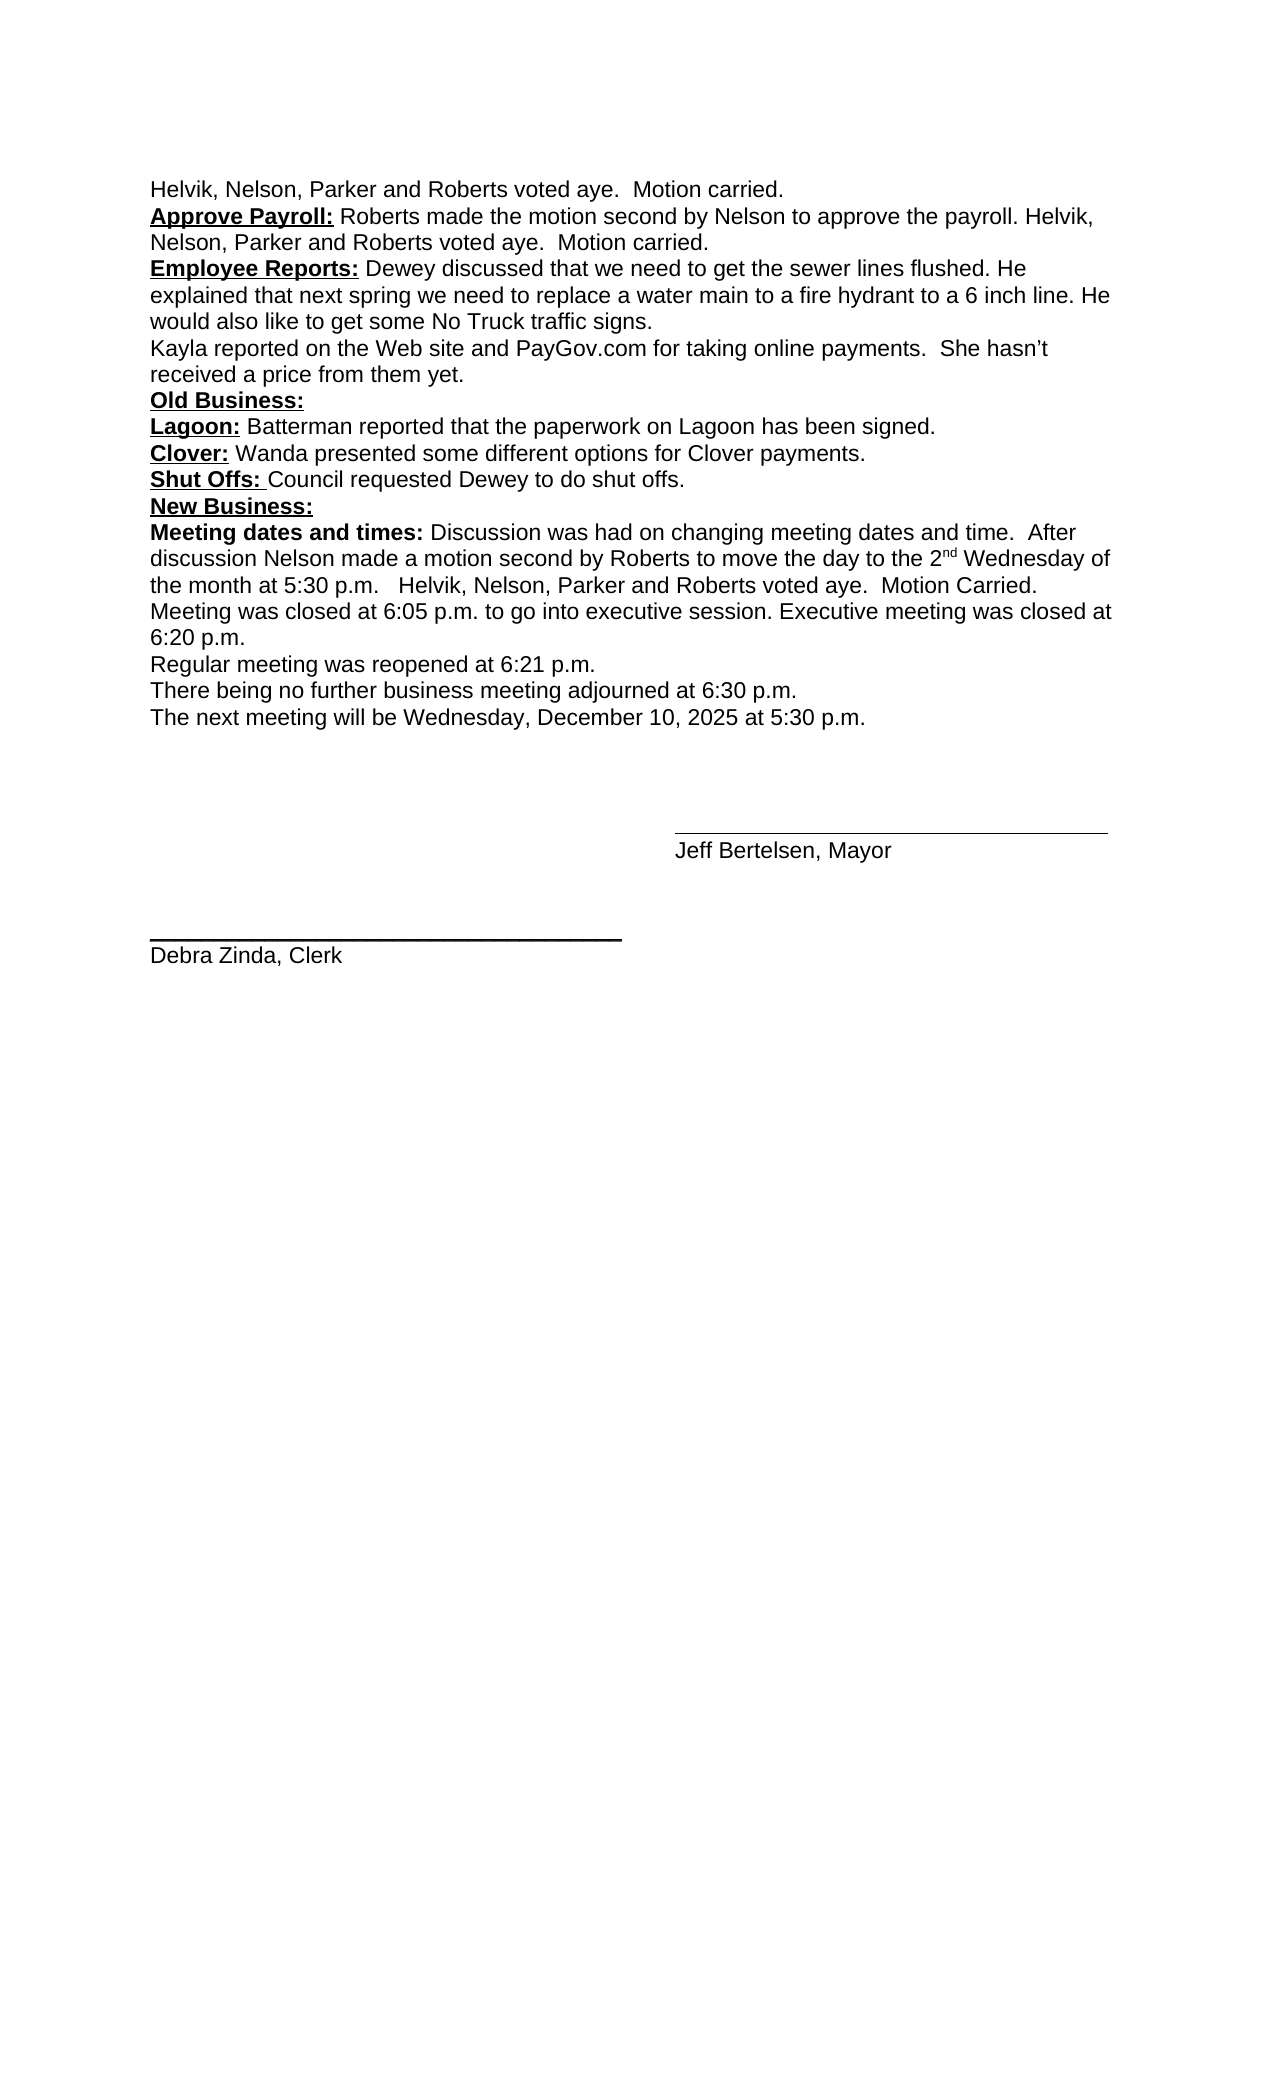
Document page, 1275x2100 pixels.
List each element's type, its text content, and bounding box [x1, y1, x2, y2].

text New Business: [150, 493, 1125, 519]
text There being no further business meeting adjourned at 6:30 p.m. [150, 677, 1125, 703]
text Meeting dates and times: Discussion was had on changing meeting dates and time. After discussion Nelson made a motion second by Roberts to move the day to the 2nd Wednesday of the month at 5:30 p.m. Helvik, Nelson, Parker and Roberts voted aye. Motion Carried. [150, 519, 1125, 598]
text Clover: Wanda presented some different options for Clover payments. [150, 440, 1125, 466]
text Regular meeting was reopened at 6:21 p.m. [150, 651, 1125, 677]
text Kayla reported on the Web site and PayGov.com for taking online payments. She hasn’t received a price from them yet. [150, 334, 1125, 387]
text Old Business: [150, 387, 1125, 413]
text Shut Offs: Council requested Dewey to do shut offs. [150, 466, 1125, 493]
text Approve Payroll: Roberts made the motion second by Nelson to approve the payroll. Helvik, Nelson, Parker and Roberts voted aye. Motion carried. [150, 203, 1125, 255]
text Employee Reports: Dewey discussed that we need to get the sewer lines flushed. He explained that next spring we need to replace a water main to a fire hydrant to a 6 inch line. He would also like to get some No Truck traffic signs. [150, 255, 1125, 334]
text Meeting was closed at 6:05 p.m. to go into executive session. Executive meeting was closed at 6:20 p.m. [150, 598, 1125, 651]
text Debra Zinda, Clerk [150, 942, 1125, 969]
text Lagoon: Batterman reported that the paperwork on Lagoon has been signed. [150, 413, 1125, 440]
text Helvik, Nelson, Parker and Roberts voted aye. Motion carried. [150, 176, 1125, 203]
text Jeff Bertelsen, Mayor [150, 837, 1125, 863]
text _____________________________________ [150, 916, 1125, 942]
text The next meeting will be Wednesday, December 10, 2025 at 5:30 p.m. [150, 703, 1125, 730]
